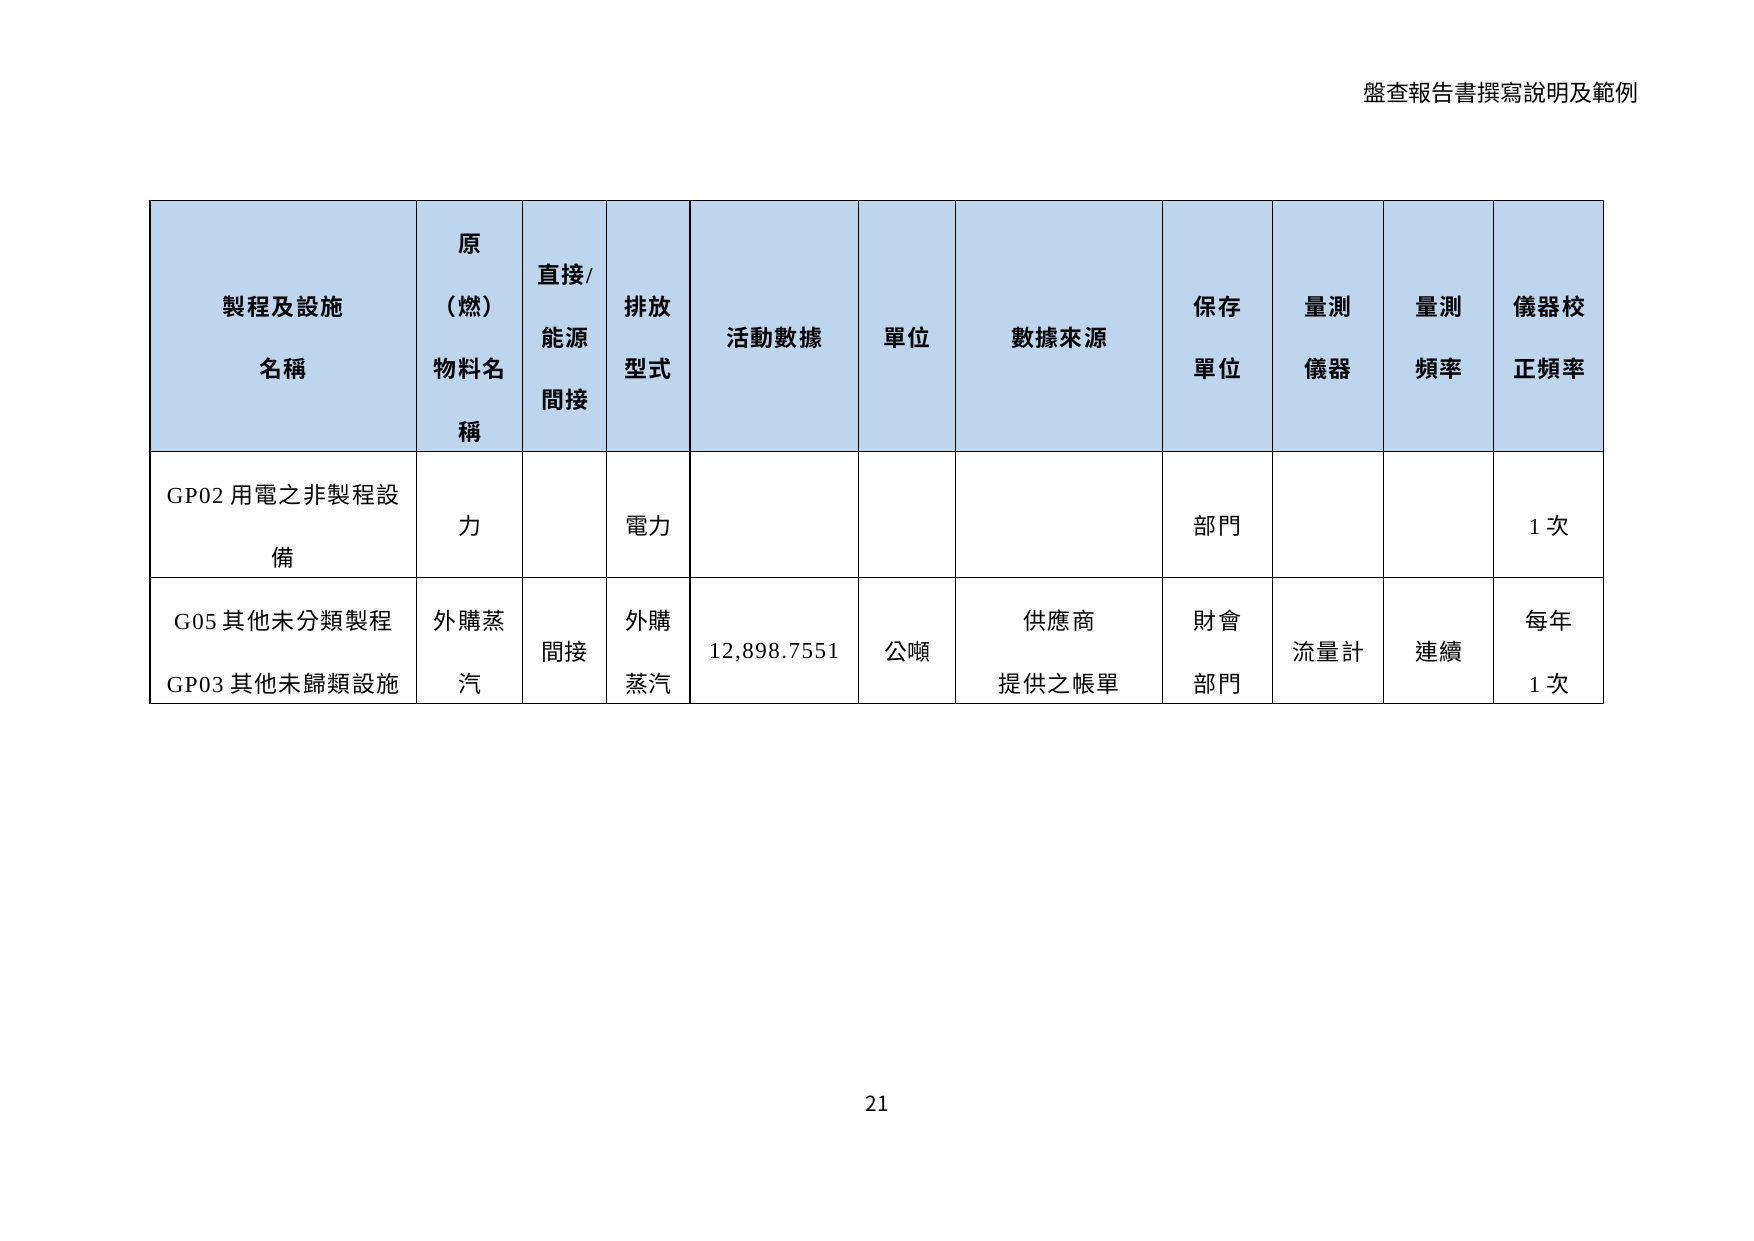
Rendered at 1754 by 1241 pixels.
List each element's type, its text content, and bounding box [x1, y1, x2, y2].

table_cell G05其他未分類製程 GP03其他未歸類設施 [151, 578, 416, 703]
table_header 儀器校正頻率 [1494, 201, 1603, 451]
table_header 量測 頻率 [1384, 201, 1493, 451]
table_header 排放 型式 [607, 201, 689, 451]
table_cell 外購蒸汽 [607, 578, 689, 703]
table_header 單位 [859, 201, 955, 451]
table_cell [859, 452, 955, 577]
table_header 數據來源 [956, 201, 1162, 451]
table_header 保存 單位 [1163, 201, 1272, 451]
table_cell GP02用電之非製程設備 [151, 452, 416, 577]
table_header 量測 儀器 [1273, 201, 1383, 451]
table_cell [691, 452, 858, 577]
table_header 活動數據 [691, 201, 858, 451]
table_cell 1次 [1494, 452, 1603, 577]
table_cell 12,898.7551 [691, 578, 858, 703]
table_cell [1384, 452, 1493, 577]
table_cell 連續 [1384, 578, 1493, 703]
table_cell [1273, 452, 1383, 577]
table_cell 外購蒸汽 [417, 578, 522, 703]
table_header 原（燃）物料名稱 [417, 201, 522, 451]
table_cell 間接 [523, 578, 606, 703]
table_cell 力 [417, 452, 522, 577]
table_header 製程及設施 名稱 [151, 201, 416, 451]
table_cell 財會 部門 [1163, 578, 1272, 703]
table_cell [956, 452, 1162, 577]
table_cell 供應商 提供之帳單 [956, 578, 1162, 703]
table_cell 電力 [607, 452, 689, 577]
table_cell 部門 [1163, 452, 1272, 577]
table_cell 每年 1次 [1494, 578, 1603, 703]
table_header 直接/能源間接 [523, 201, 606, 451]
table_cell 公噸 [859, 578, 955, 703]
table_cell 流量計 [1273, 578, 1383, 703]
table_cell [523, 452, 606, 577]
